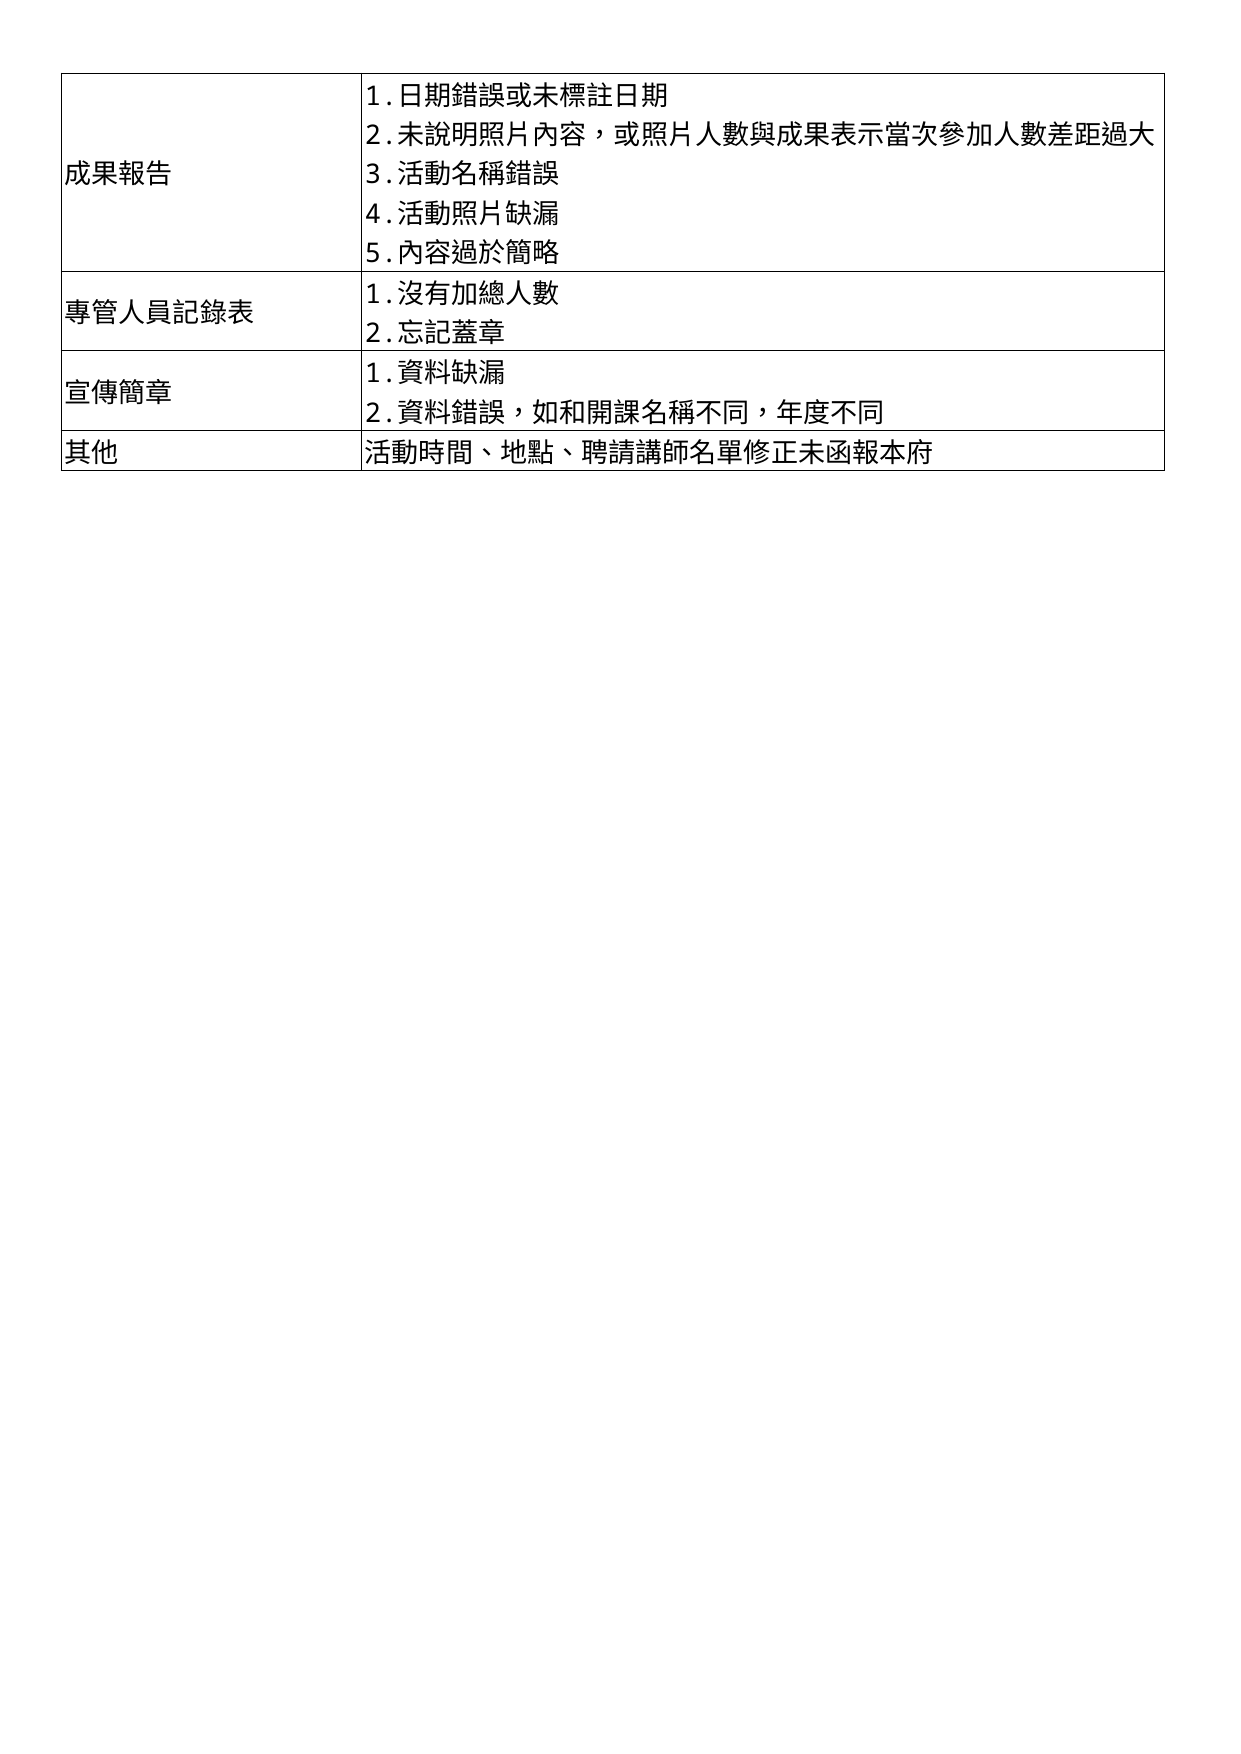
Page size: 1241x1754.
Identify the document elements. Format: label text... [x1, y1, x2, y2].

table_cell 1.日期錯誤或未標註日期 2.未說明照片內容，或照片人數與成果表示當次參加人數差距過大 3.活動名稱錯誤 4.活動照片缺漏 5.內容過於簡略 [362, 74, 1164, 271]
table_cell 1.沒有加總人數 2.忘記蓋章 [362, 272, 1164, 350]
table_cell 專管人員記錄表 [62, 272, 361, 350]
table_cell 成果報告 [62, 74, 361, 271]
table_cell 活動時間、地點、聘請講師名單修正未函報本府 [362, 431, 1164, 470]
table_cell 宣傳簡章 [62, 351, 361, 430]
table_cell 1.資料缺漏 2.資料錯誤，如和開課名稱不同，年度不同 [362, 351, 1164, 430]
table_cell 其他 [62, 431, 361, 470]
